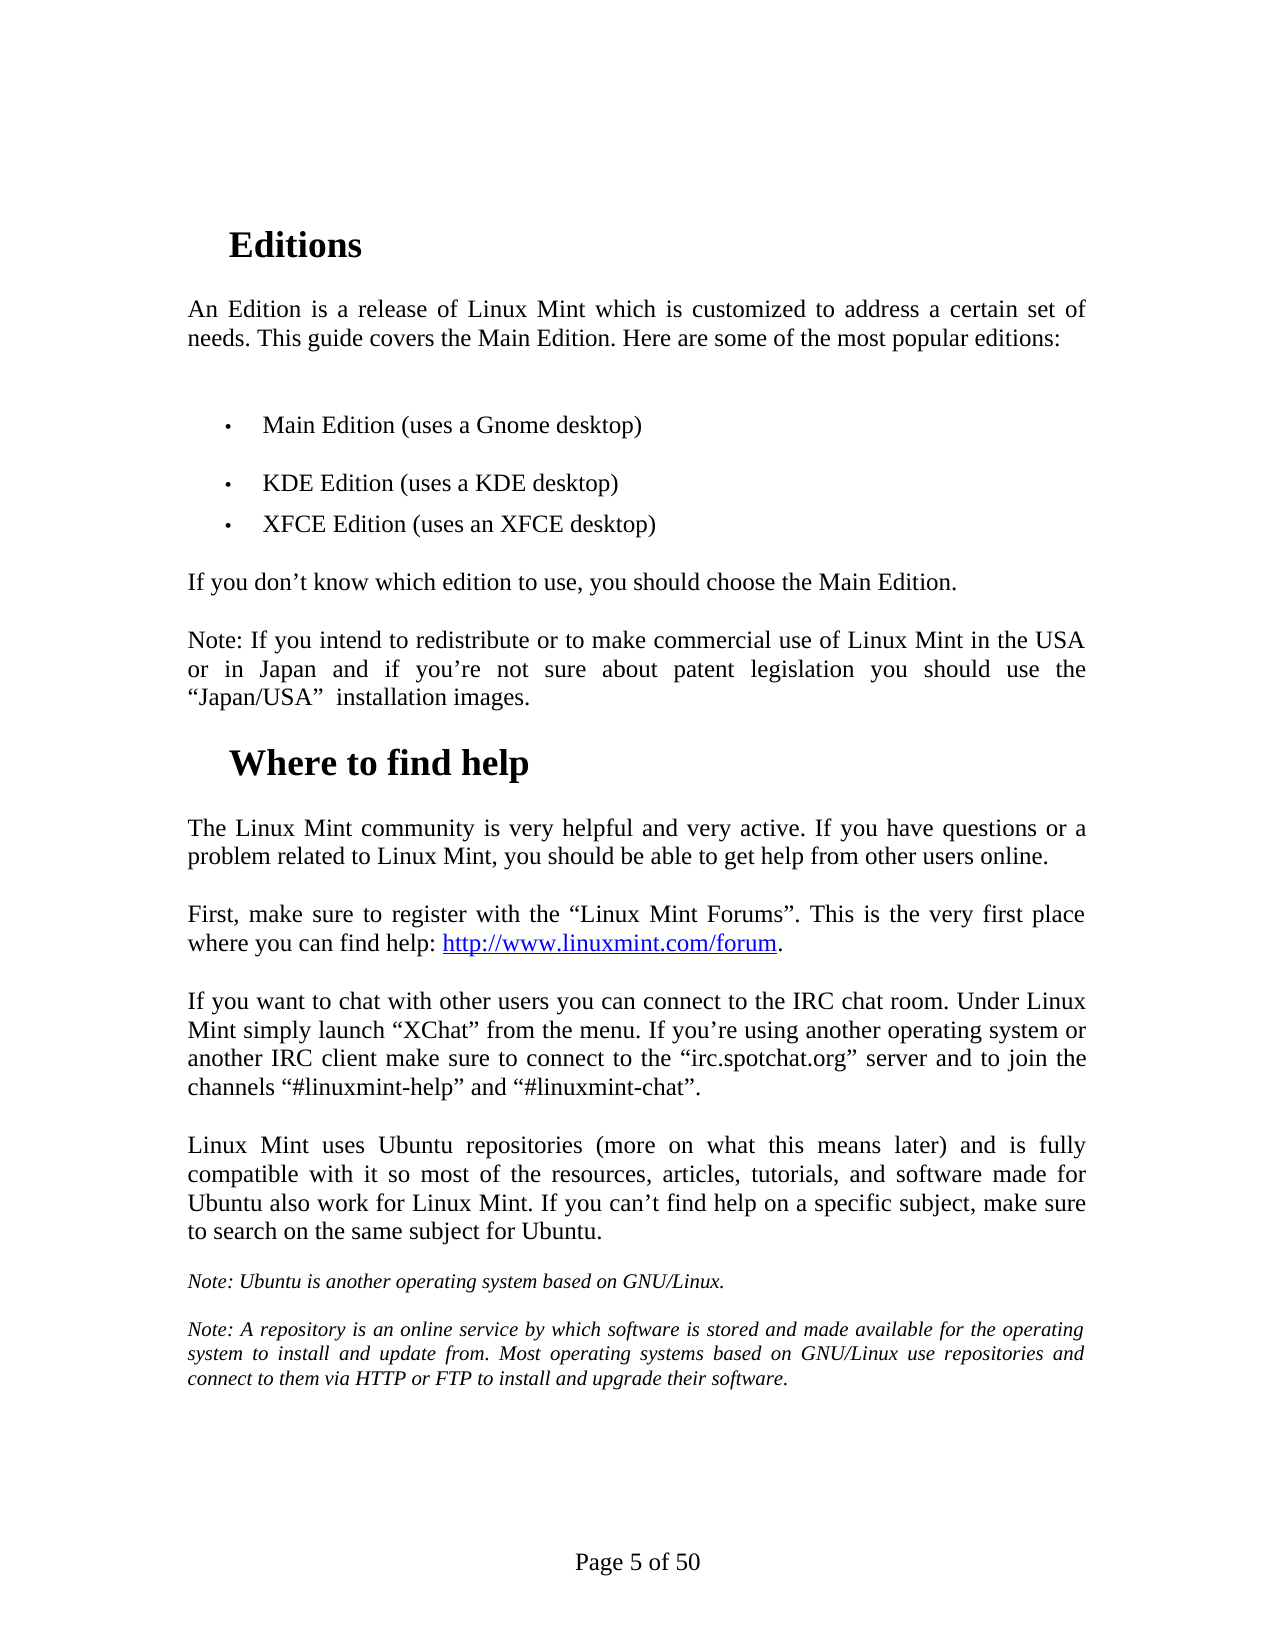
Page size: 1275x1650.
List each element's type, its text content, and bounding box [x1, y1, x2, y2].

list XFCE Edition (uses an XFCE desktop) [225, 509, 1087, 538]
list Main Edition (uses a Gnome desktop) [225, 410, 1087, 439]
text If you want to chat with other users you can connect to the IRC chat room. Under Linux Mint simply launch “XChat” from the menu. If you’re using another operating system or another IRC client make sure to connect to the “irc.spotchat.org” server and to join the channels “#linuxmint-help” and “#linuxmint-chat”. [187, 986, 1087, 1101]
text Note: If you intend to redistribute or to make commercial use of Linux Mint in the USA or in Japan and if you’re not sure about patent legislation you should use the “Japan/USA” installation images. [187, 625, 1087, 711]
text Linux Mint uses Ubuntu repositories (more on what this means later) and is fully compatible with it so most of the resources, articles, tutorials, and software made for Ubuntu also work for Linux Mint. If you can’t find help on a specific subject, make sure to search on the same subject for Ubuntu. [187, 1130, 1087, 1245]
subtitle Where to find help [187, 740, 1087, 783]
text The Linux Mint community is very helpful and very active. If you have questions or a problem related to Linux Mint, you should be able to get help from other users online. [187, 813, 1087, 870]
text Note: Ubuntu is another operating system based on GNU/Linux. [187, 1269, 1087, 1293]
subtitle Editions [187, 222, 1087, 265]
text Note: A repository is an online service by which software is stored and made available for the operating system to install and update from. Most operating systems based on GNU/Linux use repositories and connect to them via HTTP or FTP to install and upgrade their software. [187, 1317, 1087, 1389]
text First, make sure to register with the “Linux Mint Forums”. This is the very first place where you can find help: http://www.linuxmint.com/forum. [187, 899, 1087, 957]
text If you don’t know which edition to use, you should choose the Main Edition. [187, 567, 1087, 596]
